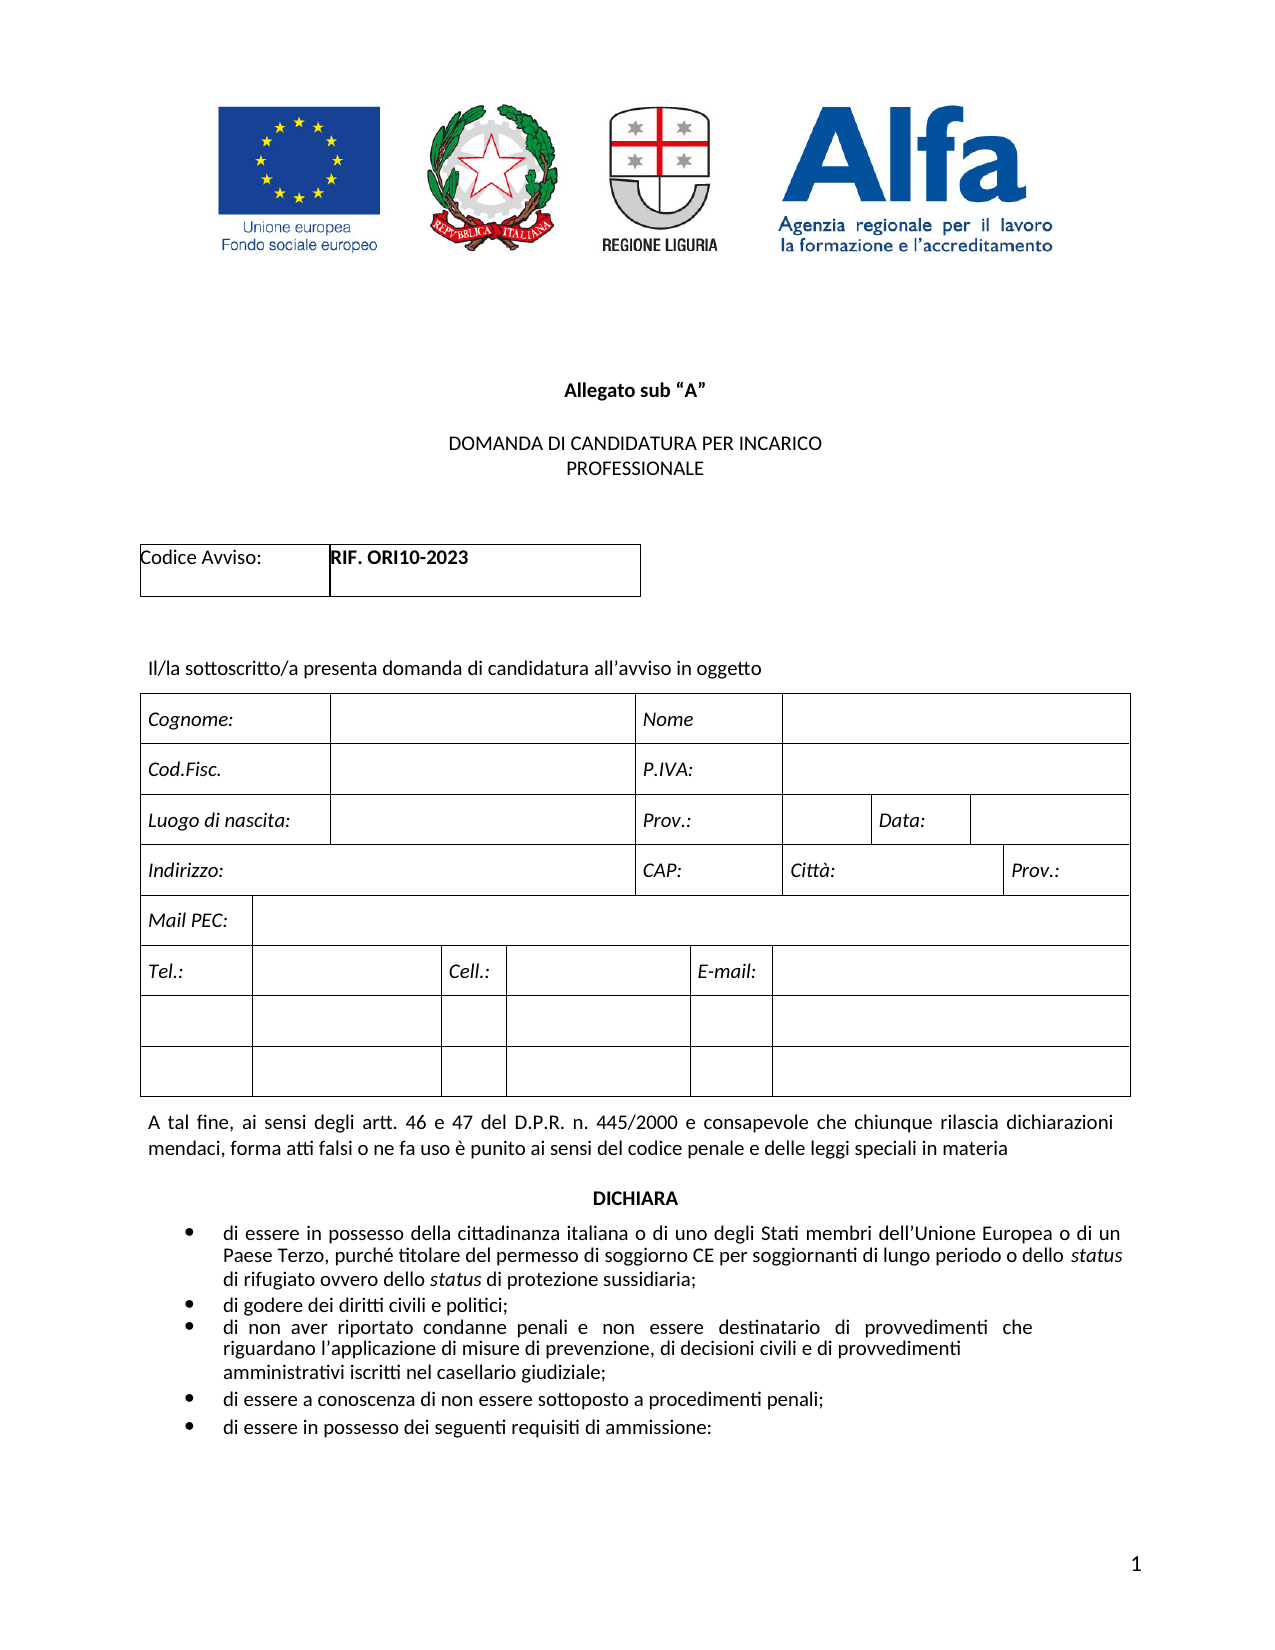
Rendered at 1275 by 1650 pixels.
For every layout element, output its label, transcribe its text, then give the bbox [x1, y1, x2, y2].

table_cell [253, 895, 1130, 945]
table_cell Indirizzo: [141, 845, 635, 894]
table_cell [442, 1047, 506, 1096]
list di essere a conoscenza di non essere sottoposto a procedimenti penali; [185, 1384, 1142, 1412]
table_cell Mail PEC: [141, 896, 252, 945]
table_cell [971, 794, 1130, 844]
picture [129, 65, 1142, 293]
table_cell E-mail: [691, 946, 772, 995]
text A tal fine, ai sensi degli artt. 46 e 47 del D.P.R. n. 445/2000 e consapevole che chiunque rilascia dichiarazioni mendaci, forma atti falsi o ne fa uso è punito ai sensi del codice penale e delle leggi speciali in materia [148, 1109, 1142, 1160]
text Il/la sottoscritto/a presenta domanda di candidatura all’avviso in oggetto [148, 655, 1142, 681]
table_cell Città: [783, 845, 1003, 894]
table_cell [442, 996, 506, 1046]
table_cell [253, 1047, 441, 1096]
table_cell [507, 946, 690, 995]
list di essere in possesso della cittadinanza italiana o di uno degli Stati membri dell’Unione Europea o di un Paese Terzo, purché titolare del permesso di soggiorno CE per soggiornanti di lungo periodo o dello status di rifugiato ovvero dello status di protezione sussidiaria; [185, 1222, 1122, 1291]
table_cell Tel.: [141, 946, 252, 995]
table_cell [507, 996, 690, 1046]
table_cell Data: [872, 795, 970, 844]
table_header Nome [636, 694, 782, 743]
table_cell [783, 743, 1130, 794]
table_cell P.IVA: [636, 744, 782, 794]
table_cell [507, 1047, 690, 1096]
subtitle DICHIARA [377, 1185, 894, 1211]
table_cell [783, 795, 871, 844]
table_cell CAP: [636, 845, 782, 894]
text DOMANDA DI CANDIDATURA PER INCARICO PROFESSIONALE [377, 430, 893, 481]
table_header Cognome: [141, 694, 330, 743]
text amministrativi iscritti nel casellario giudiziale; [223, 1361, 1142, 1384]
table_cell Cod.Fisc. [141, 744, 330, 794]
table_cell [691, 996, 772, 1046]
table_cell [773, 1046, 1130, 1096]
table_cell [253, 946, 441, 995]
table_cell Luogo di nascita: [141, 795, 330, 844]
table_cell [331, 795, 635, 844]
table_cell Cell.: [442, 946, 506, 995]
table_cell [773, 995, 1130, 1046]
table_cell [691, 1047, 772, 1096]
list di essere in possesso dei seguenti requisiti di ammissione: [185, 1412, 1142, 1441]
table_cell Prov.: [636, 795, 782, 844]
list di non aver riportato condanne penali e non essere destinatario di provvedimenti che riguardano l’applicazione di misure di prevenzione, di decisioni civili e di provvedimenti [185, 1317, 1121, 1361]
table_cell [141, 996, 252, 1046]
table_header [783, 694, 1130, 743]
table_cell [773, 945, 1130, 995]
subtitle Allegato sub “A” [377, 377, 893, 402]
table_cell Prov.: [1004, 844, 1130, 894]
table_cell [141, 1047, 252, 1096]
table_cell [253, 996, 441, 1046]
table_cell [331, 744, 635, 794]
table_header [331, 694, 635, 743]
list di godere dei diritti civili e politici; [185, 1291, 1142, 1317]
